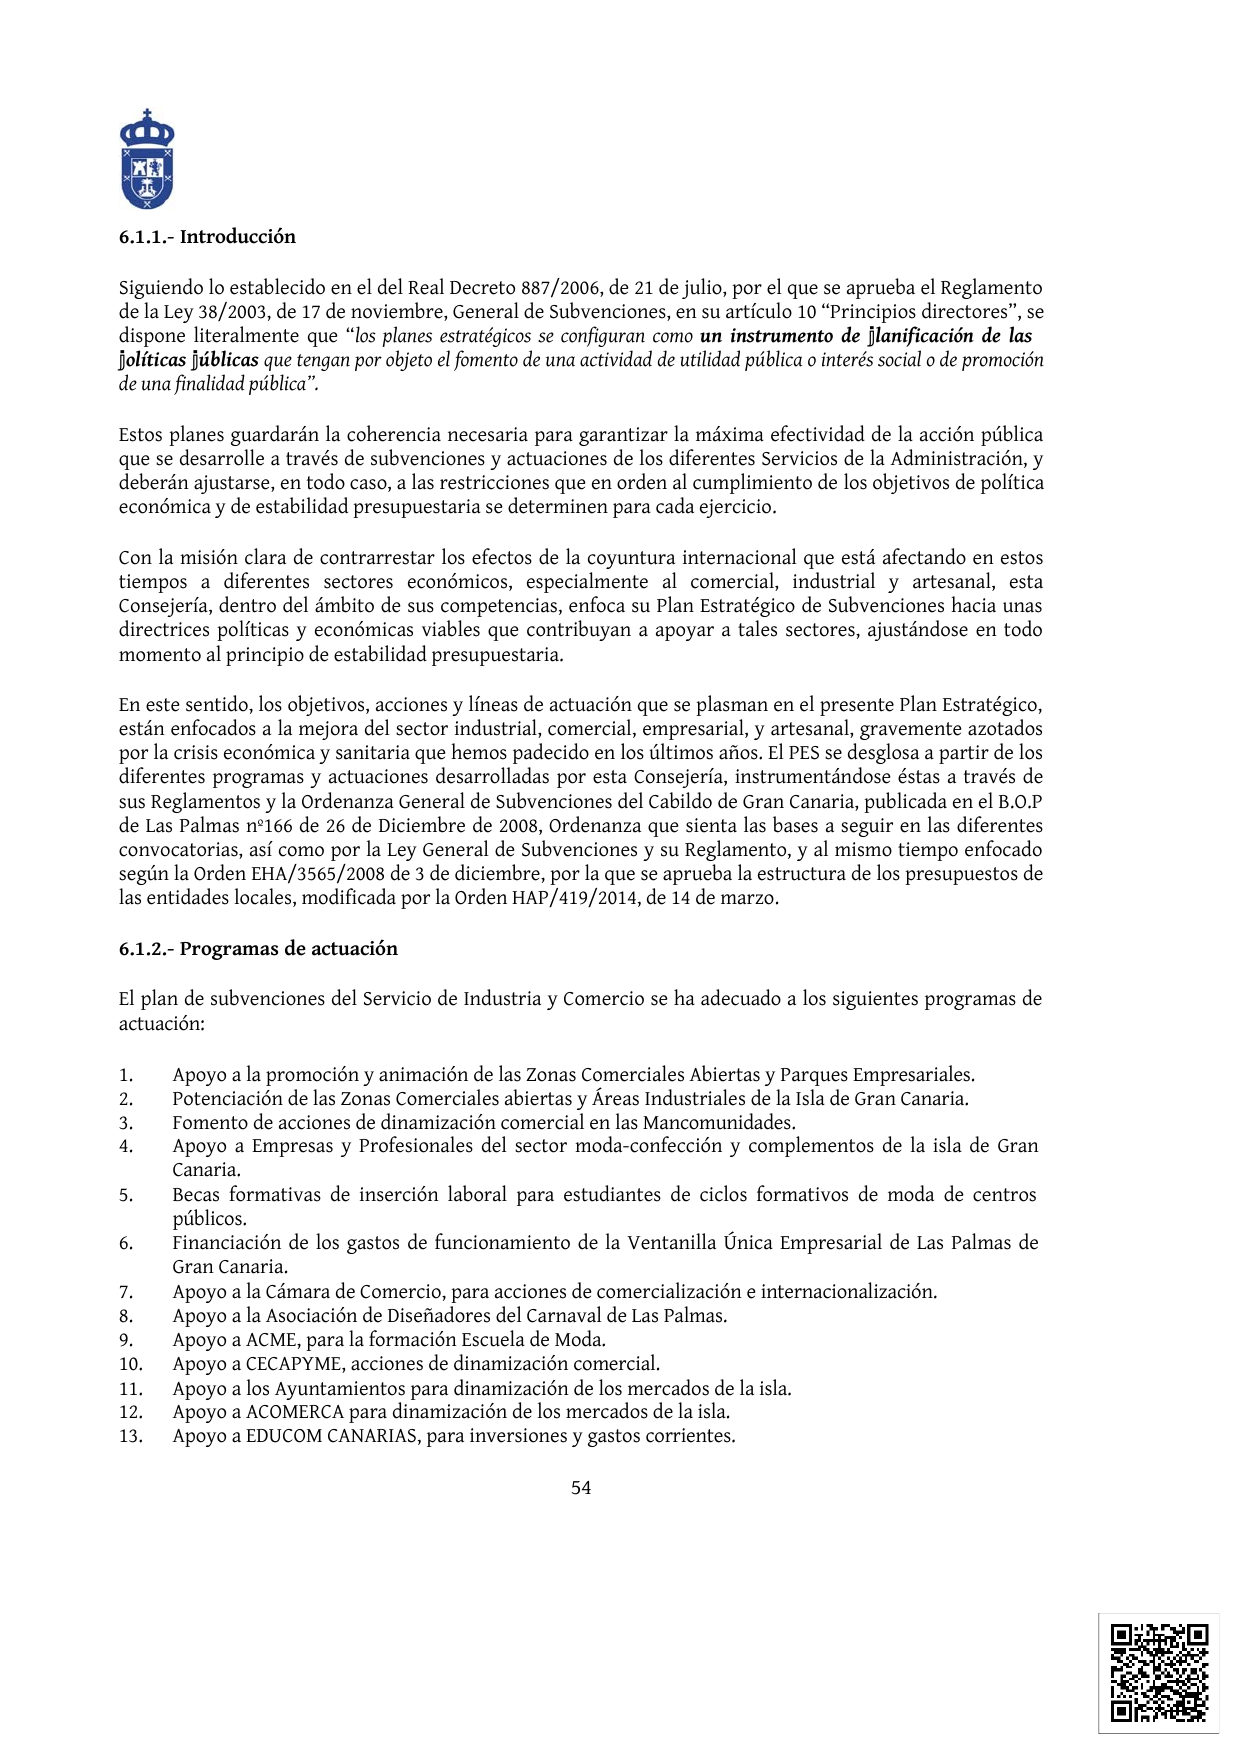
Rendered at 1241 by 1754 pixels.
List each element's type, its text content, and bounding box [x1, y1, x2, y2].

list Apoyo a CECAPYME, acciones de dinamización comercial. [118, 1352, 1109, 1376]
list Apoyo a la Asociación de Diseñadores del Carnaval de Las Palmas. [118, 1303, 1109, 1328]
list Apoyo a los Ayuntamientos para dinamización de los mercados de la isla. [118, 1376, 1109, 1400]
list Fomento de acciones de dinamización comercial en las Mancomunidades. [118, 1110, 1109, 1134]
list Apoyo a ACME, para la formación Escuela de Moda. [118, 1328, 1109, 1352]
list Financiación de los gastos de funcionamiento de la Ventanilla Única Empresarial de Las Palmas de Gran Canaria. [118, 1231, 1045, 1279]
subtitle 54 [147, 1475, 1015, 1501]
picture [1098, 1613, 1220, 1734]
text En este sentido, los objetivos, acciones y líneas de actuación que se plasman en el presente Plan Estratégico, están enfocados a la mejora del sector industrial, comercial, empresarial, y artesanal, gravemente azotados por la crisis económica y sanitaria que hemos padecido en los últimos años. El PES se desglosa a partir de los diferentes programas y actuaciones desarrolladas por esta Consejería, instrumentándose éstas a través de sus Reglamentos y la Ordenanza General de Subvenciones del Cabildo de Gran Canaria, publicada en el B.O.P de Las Palmas nº166 de 26 de Diciembre de 2008, Ordenanza que sienta las bases a seguir en las diferentes convocatorias, así como por la Ley General de Subvenciones y su Reglamento, y al mismo tiempo enfocado según la Orden EHA/3565/2008 de 3 de diciembre, por la que se aprueba la estructura de los presupuestos de las entidades locales, modificada por la Orden HAP/419/2014, de 14 de marzo. [119, 693, 1044, 911]
list Apoyo a la Cámara de Comercio, para acciones de comercialización e internacionalización. [118, 1279, 1109, 1303]
list Apoyo a EDUCOM CANARIAS, para inversiones y gastos corrientes. [118, 1424, 1109, 1448]
picture [118, 107, 176, 210]
list Apoyo a la promoción y animación de las Zonas Comerciales Abiertas y Parques Empresariales. [118, 1062, 1109, 1086]
list Becas formativas de inserción laboral para estudiantes de ciclos formativos de moda de centros públicos. [118, 1183, 1044, 1231]
text 𝕛olíticas 𝕛úblicas que tengan por objeto el fomento de una actividad de utilidad pública o interés social o de promoción de una finalidad pública”. [119, 348, 1044, 397]
text El plan de subvenciones del Servicio de Industria y Comercio se ha adecuado a los siguientes programas de actuación: [119, 988, 1044, 1036]
subtitle 6.1.2.- Programas de actuación [119, 937, 1109, 961]
text Estos planes guardarán la coherencia necesaria para garantizar la máxima efectividad de la acción pública que se desarrolle a través de subvenciones y actuaciones de los diferentes Servicios de la Administración, y deberán ajustarse, en todo caso, a las restricciones que en orden al cumplimiento de los objetivos de política económica y de estabilidad presupuestaria se determinen para cada ejercicio. [119, 423, 1044, 520]
list Potenciación de las Zonas Comerciales abiertas y Áreas Industriales de la Isla de Gran Canaria. [118, 1086, 1109, 1110]
subtitle 6.1.1.- Introducción [119, 225, 1109, 249]
list Apoyo a Empresas y Profesionales del sector moda-confección y complementos de la isla de Gran Canaria. [118, 1134, 1044, 1183]
text Siguiendo lo establecido en el del Real Decreto 887/2006, de 21 de julio, por el que se aprueba el Reglamento de la Ley 38/2003, de 17 de noviembre, General de Subvenciones, en su artículo 10 “Principios directores”, se dispone literalmente que “los planes estratégicos se configuran como un instrumento de 𝕛lanificación de las [119, 276, 1044, 348]
list Apoyo a ACOMERCA para dinamización de los mercados de la isla. [118, 1400, 1109, 1424]
text Con la misión clara de contrarrestar los efectos de la coyuntura internacional que está afectando en estos tiempos a diferentes sectores económicos, especialmente al comercial, industrial y artesanal, esta Consejería, dentro del ámbito de sus competencias, enfoca su Plan Estratégico de Subvenciones hacia unas directrices políticas y económicas viables que contribuyan a apoyar a tales sectores, ajustándose en todo momento al principio de estabilidad presupuestaria. [119, 546, 1044, 667]
